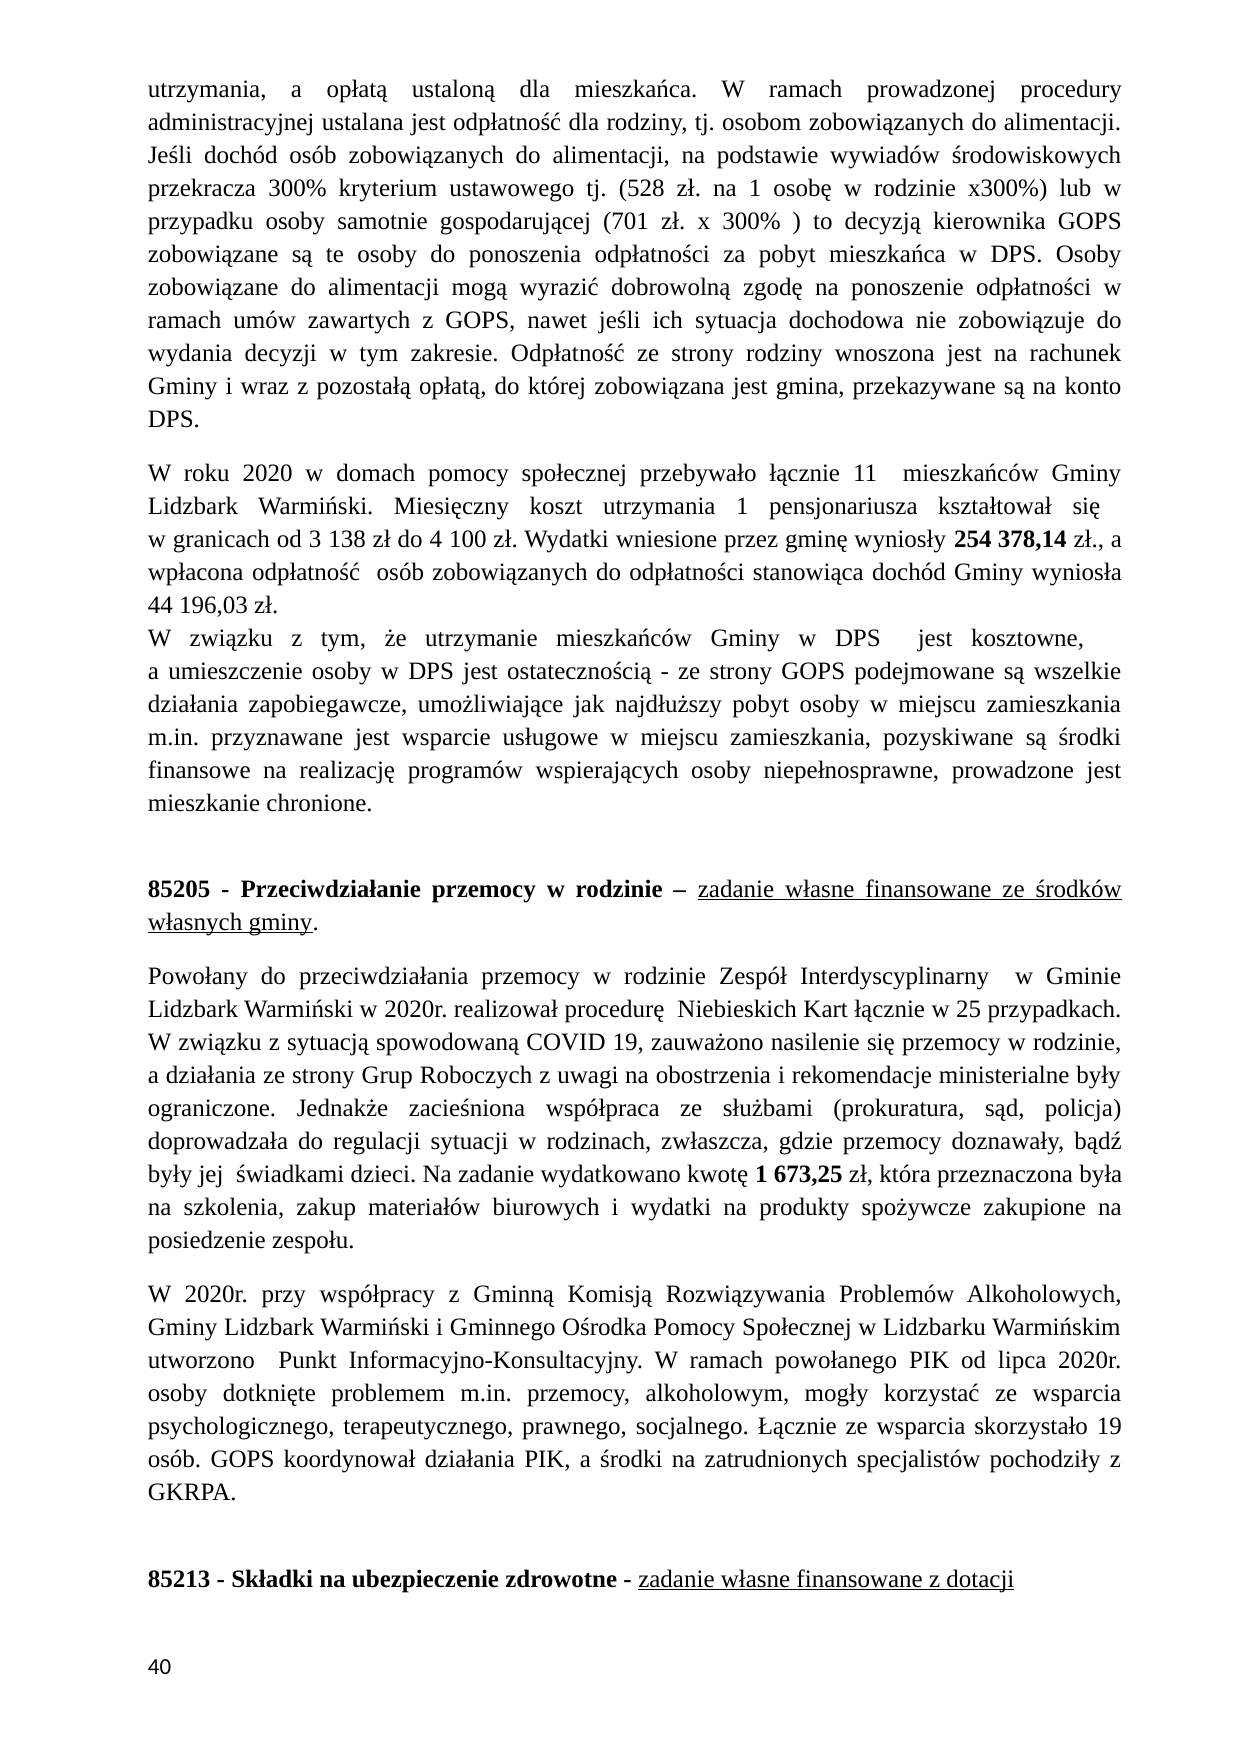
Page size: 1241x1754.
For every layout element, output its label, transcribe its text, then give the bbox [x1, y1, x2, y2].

list utrzymania, a opłatą ustaloną dla mieszkańca. W ramach prowadzonej procedury administracyjnej ustalana jest odpłatność dla rodziny, tj. osobom zobowiązanych do alimentacji. Jeśli dochód osób zobowiązanych do alimentacji, na podstawie wywiadów środowiskowych przekracza 300% kryterium ustawowego tj. (528 zł. na 1 osobę w rodzinie x300%) lub w przypadku osoby samotnie gospodarującej (701 zł. x 300% ) to decyzją kierownika GOPS zobowiązane są te osoby do ponoszenia odpłatności za pobyt mieszkańca w DPS. Osoby zobowiązane do alimentacji mogą wyrazić dobrowolną zgodę na ponoszenie odpłatności w ramach umów zawartych z GOPS, nawet jeśli ich sytuacja dochodowa nie zobowiązuje do wydania decyzji w tym zakresie. Odpłatność ze strony rodziny wnoszona jest na rachunek Gminy i wraz z pozostałą opłatą, do której zobowiązana jest gmina, przekazywane są na konto DPS. [148, 74, 1122, 433]
text 85213 - Składki na ubezpieczenie zdrowotne - zadanie własne finansowane z dotacji [148, 1531, 1122, 1593]
list W roku 2020 w domach pomocy społecznej przebywało łącznie 11 mieszkańców Gminy Lidzbark Warmiński. Miesięczny koszt utrzymania 1 pensjonariusza kształtował się w granicach od 3 138 zł do 4 100 zł. Wydatki wniesione przez gminę wyniosły 254 378,14 zł., a wpłacona odpłatność osób zobowiązanych do odpłatności stanowiąca dochód Gminy wyniosła 44 196,03 zł. W związku z tym, że utrzymanie mieszkańców Gminy w DPS jest kosztowne, a umieszczenie osoby w DPS jest ostatecznością - ze strony GOPS podejmowane są wszelkie działania zapobiegawcze, umożliwiające jak najdłuższy pobyt osoby w miejscu zamieszkania m.in. przyznawane jest wsparcie usługowe w miejscu zamieszkania, pozyskiwane są środki finansowe na realizację programów wspierających osoby niepełnosprawne, prowadzone jest mieszkanie chronione. [148, 458, 1122, 849]
list Powołany do przeciwdziałania przemocy w rodzinie Zespół Interdyscyplinarny w Gminie Lidzbark Warmiński w 2020r. realizował procedurę Niebieskich Kart łącznie w 25 przypadkach. W związku z sytuacją spowodowaną COVID 19, zauważono nasilenie się przemocy w rodzinie, a działania ze strony Grup Roboczych z uwagi na obostrzenia i rekomendacje ministerialne były ograniczone. Jednakże zacieśniona współpraca ze służbami (prokuratura, sąd, policja) doprowadzała do regulacji sytuacji w rodzinach, zwłaszcza, gdzie przemocy doznawały, bądź były jej świadkami dzieci. Na zadanie wydatkowano kwotę 1 673,25 zł, która przeznaczona była na szkolenia, zakup materiałów biurowych i wydatki na produkty spożywcze zakupione na posiedzenie zespołu. [148, 961, 1122, 1254]
text W 2020r. przy współpracy z Gminną Komisją Rozwiązywania Problemów Alkoholowych, Gminy Lidzbark Warmiński i Gminnego Ośrodka Pomocy Społecznej w Lidzbarku Warmińskim utworzono Punkt Informacyjno-Konsultacyjny. W ramach powołanego PIK od lipca 2020r. osoby dotknięte problemem m.in. przemocy, alkoholowym, mogły korzystać ze wsparcia psychologicznego, terapeutycznego, prawnego, socjalnego. Łącznie ze wsparcia skorzystało 19 osób. GOPS koordynował działania PIK, a środki na zatrudnionych specjalistów pochodziły z GKRPA. [148, 1279, 1122, 1506]
list 85205 - Przeciwdziałanie przemocy w rodzinie – zadanie własne finansowane ze środków własnych gminy. [148, 874, 1122, 936]
